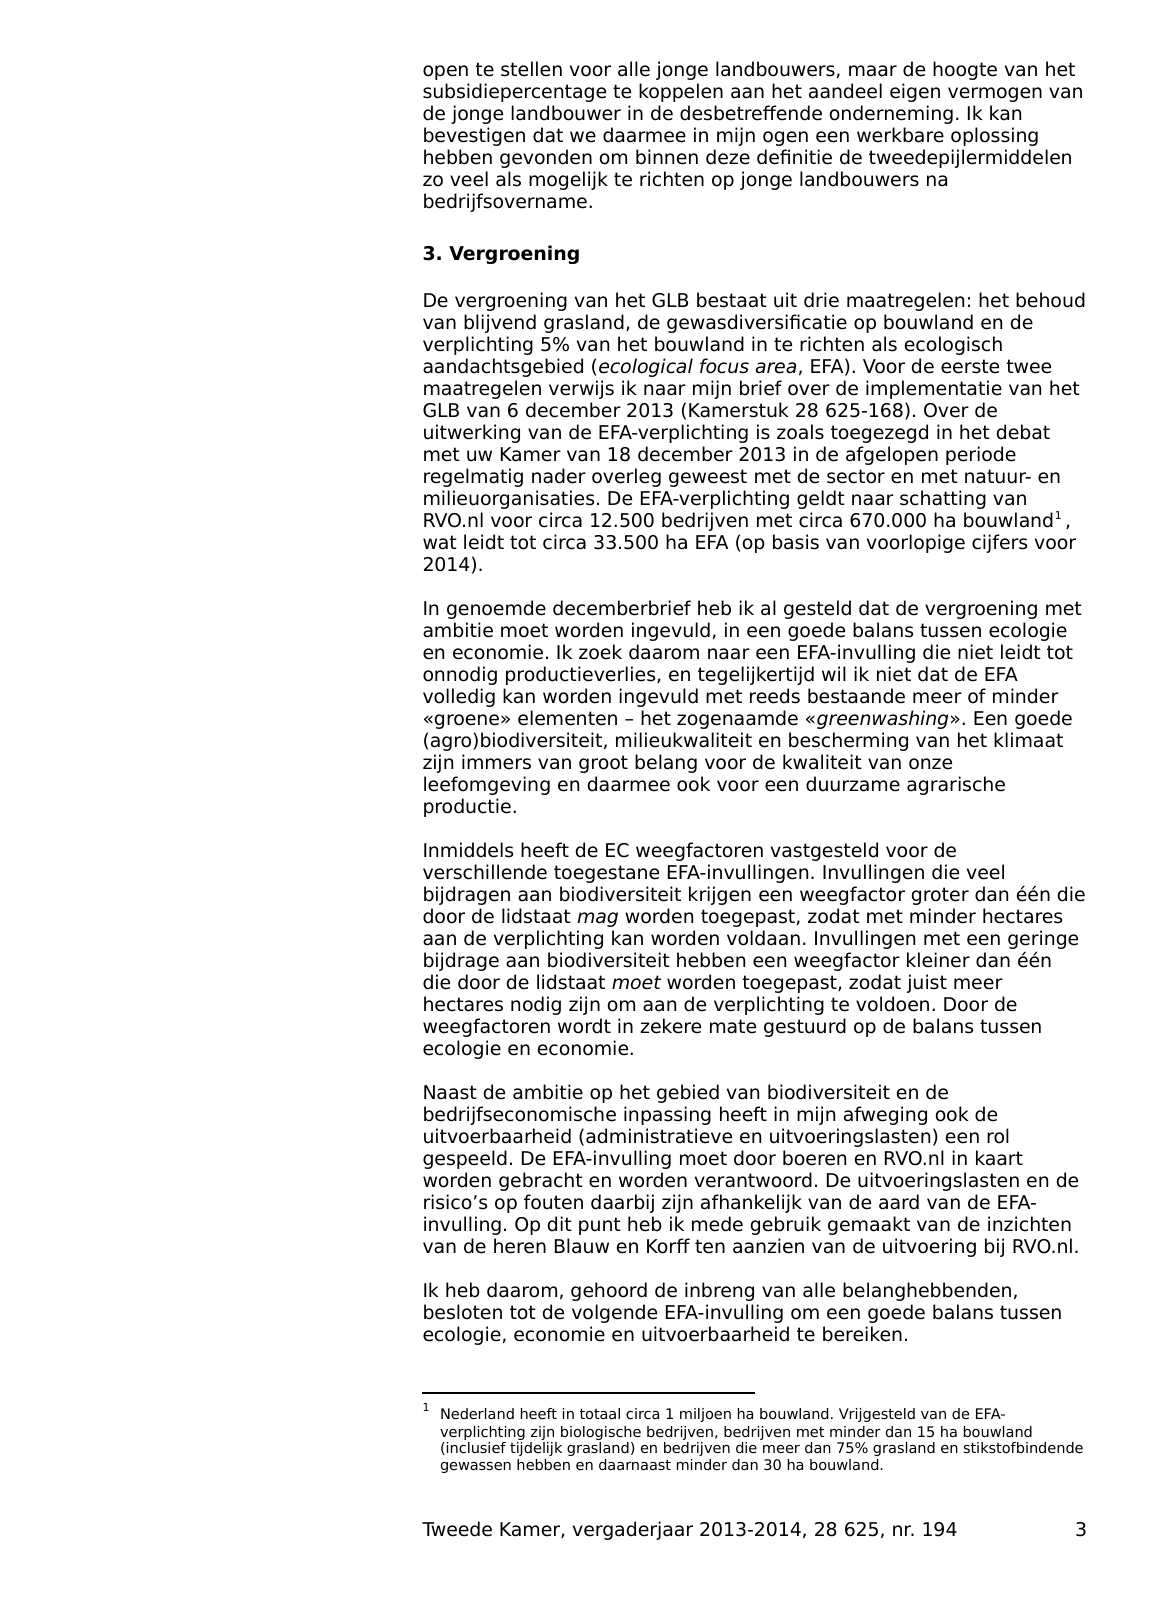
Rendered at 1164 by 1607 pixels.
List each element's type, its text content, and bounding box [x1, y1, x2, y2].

text Nederland heeft in totaal circa 1 miljoen ha bouwland. Vrijgesteld van de EFA-verplichting zijn biologische bedrijven, bedrijven met minder dan 15 ha bouwland (inclusief tijdelijk grasland) en bedrijven die meer dan 75% grasland en stikstofbindende gewassen hebben en daarnaast minder dan 30 ha bouwland. [422, 1402, 1087, 1474]
text Naast de ambitie op het gebied van biodiversiteit en de bedrijfseconomische inpassing heeft in mijn afweging ook de uitvoerbaarheid (administratieve en uitvoeringslasten) een rol gespeeld. De EFA-invulling moet door boeren en RVO.nl in kaart worden gebracht en worden verantwoord. De uitvoeringslasten en de risico’s op fouten daarbij zijn afhankelijk van de aard van de EFA-invulling. Op dit punt heb ik mede gebruik gemaakt van de inzichten van de heren Blauw en Korff ten aanzien van de uitvoering bij RVO.nl. [422, 1082, 1087, 1258]
subtitle 3. Vergroening [422, 243, 1087, 265]
text Ik heb daarom, gehoord de inbreng van alle belanghebbenden, besloten tot de volgende EFA-invulling om een goede balans tussen ecologie, economie en uitvoerbaarheid te bereiken. [422, 1280, 1087, 1346]
text De vergroening van het GLB bestaat uit drie maatregelen: het behoud van blijvend grasland, de gewasdiversificatie op bouwland en de verplichting 5% van het bouwland in te richten als ecologisch aandachtsgebied (ecological focus area, EFA). Voor de eerste twee maatregelen verwijs ik naar mijn brief over de implementatie van het GLB van 6 december 2013 (Kamerstuk 28 625-168). Over de uitwerking van de EFA-verplichting is zoals toegezegd in het debat met uw Kamer van 18 december 2013 in de afgelopen periode regelmatig nader overleg geweest met de sector en met natuur- en milieuorganisaties. De EFA-verplichting geldt naar schatting van RVO.nl voor circa 12.500 bedrijven met circa 670.000 ha bouwland, wat leidt tot circa 33.500 ha EFA (op basis van voorlopige cijfers voor 2014). [422, 290, 1087, 576]
text Inmiddels heeft de EC weegfactoren vastgesteld voor de verschillende toegestane EFA-invullingen. Invullingen die veel bijdragen aan biodiversiteit krijgen een weegfactor groter dan één die door de lidstaat mag worden toegepast, zodat met minder hectares aan de verplichting kan worden voldaan. Invullingen met een geringe bijdrage aan biodiversiteit hebben een weegfactor kleiner dan één die door de lidstaat moet worden toegepast, zodat juist meer hectares nodig zijn om aan de verplichting te voldoen. Door de weegfactoren wordt in zekere mate gestuurd op de balans tussen ecologie en economie. [422, 840, 1087, 1059]
text In genoemde decemberbrief heb ik al gesteld dat de vergroening met ambitie moet worden ingevuld, in een goede balans tussen ecologie en economie. Ik zoek daarom naar een EFA-invulling die niet leidt tot onnodig productieverlies, en tegelijkertijd wil ik niet dat de EFA volledig kan worden ingevuld met reeds bestaande meer of minder «groene» elementen – het zogenaamde «greenwashing». Een goede (agro)biodiversiteit, milieukwaliteit en bescherming van het klimaat zijn immers van groot belang voor de kwaliteit van onze leefomgeving en daarmee ook voor een duurzame agrarische productie. [422, 598, 1087, 818]
text open te stellen voor alle jonge landbouwers, maar de hoogte van het subsidiepercentage te koppelen aan het aandeel eigen vermogen van de jonge landbouwer in de desbetreffende onderneming. Ik kan bevestigen dat we daarmee in mijn ogen een werkbare oplossing hebben gevonden om binnen deze definitie de tweedepijlermiddelen zo veel als mogelijk te richten op jonge landbouwers na bedrijfsovername. [422, 59, 1087, 213]
